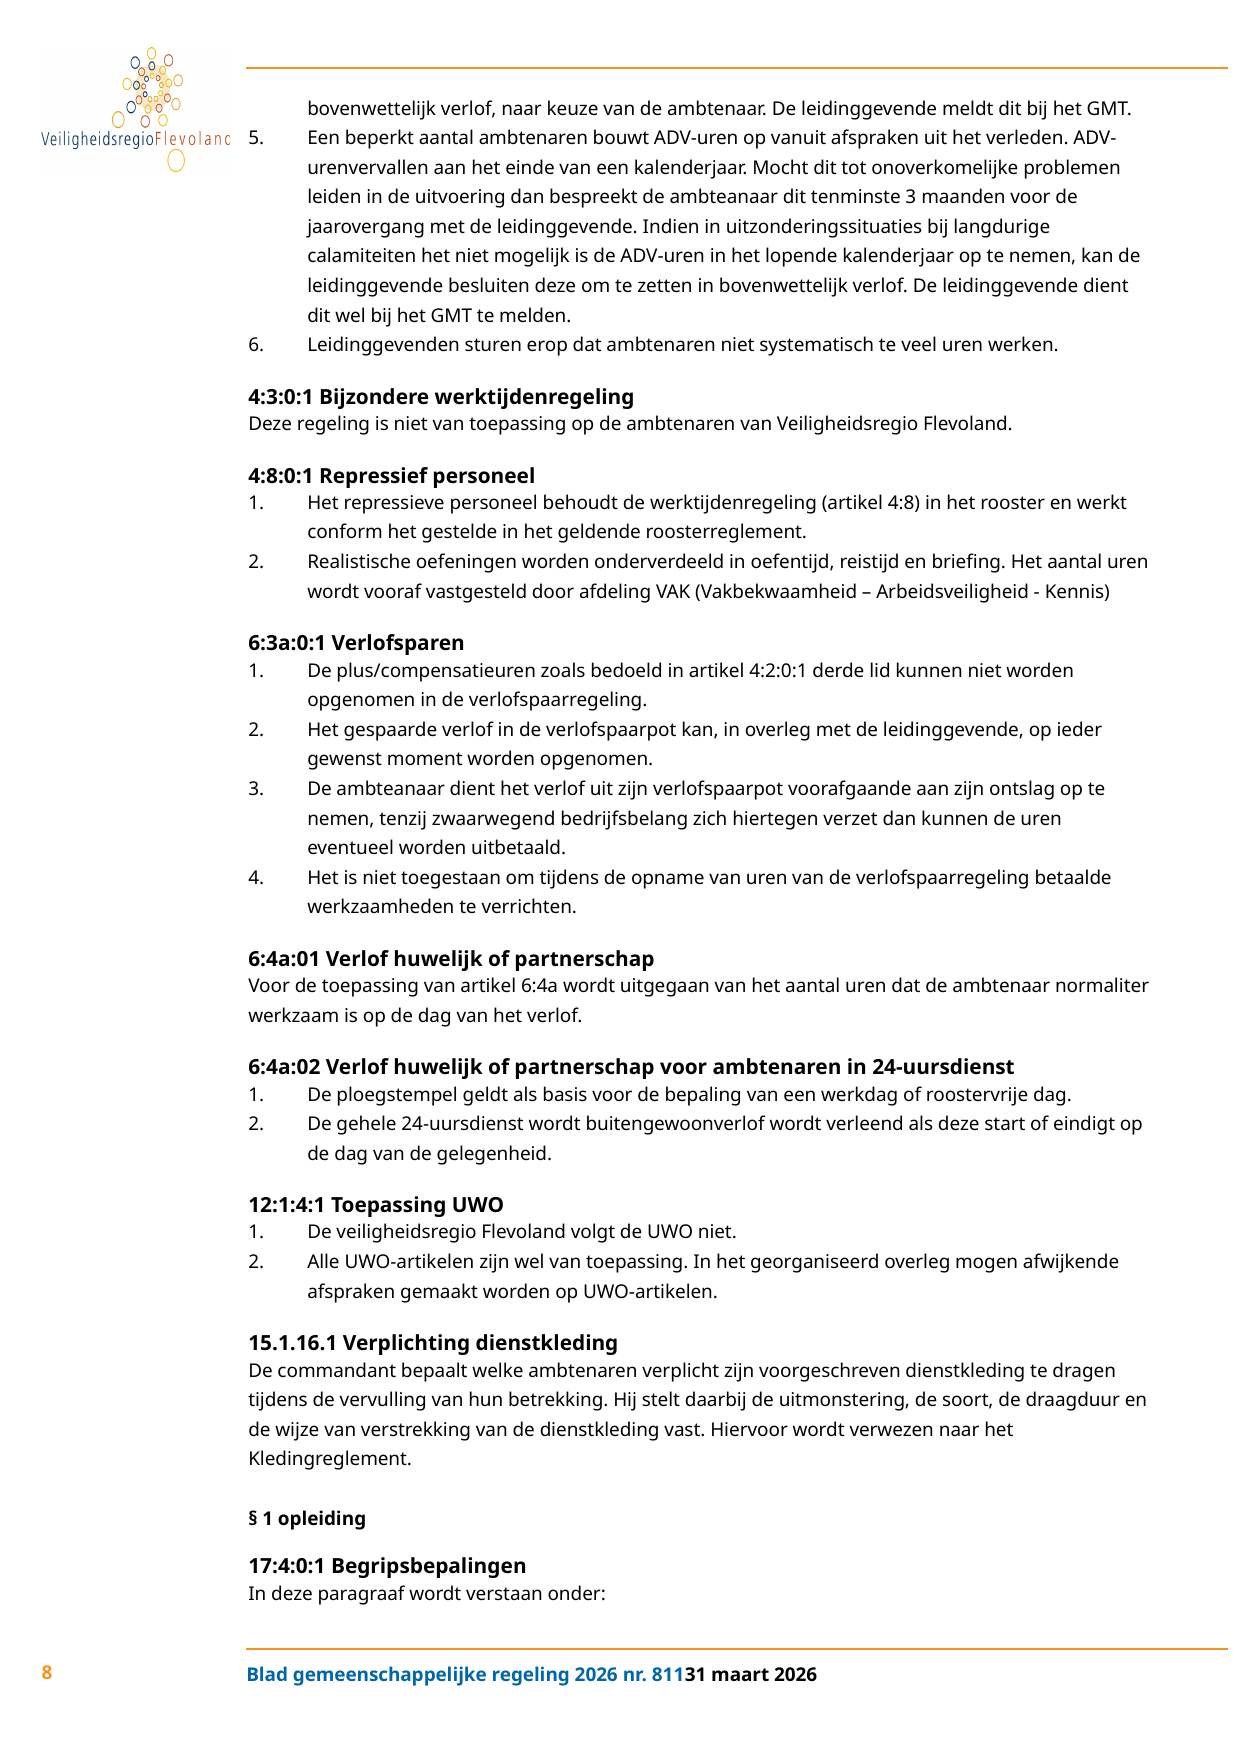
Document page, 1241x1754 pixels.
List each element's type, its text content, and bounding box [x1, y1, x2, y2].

list De veiligheidsregio Flevoland volgt de UWO niet. [248, 1219, 1152, 1244]
list Het is niet toegestaan om tijdens de opname van uren van de verlofspaarregeling betaalde werkzaamheden te verrichten. [248, 864, 1152, 919]
text In deze paragraaf wordt verstaan onder: [248, 1580, 1152, 1605]
text § 1 opleiding [248, 1505, 1152, 1530]
list De ambteanaar dient het verlof uit zijn verlofspaarpot voorafgaande aan zijn ontslag op te nemen, tenzij zwaarwegend bedrijfsbelang zich hiertegen verzet dan kunnen de uren eventueel worden uitbetaald. [248, 775, 1152, 860]
list Een beperkt aantal ambtenaren bouwt ADV-uren op vanuit afspraken uit het verleden. ADV-urenvervallen aan het einde van een kalenderjaar. Mocht dit tot onoverkomelijke problemen leiden in de uitvoering dan bespreekt de ambteanaar dit tenminste 3 maanden voor de jaarovergang met de leidinggevende. Indien in uitzonderingssituaties bij langdurige calamiteiten het niet mogelijk is de ADV-uren in het lopende kalenderjaar op te nemen, kan de leidinggevende besluiten deze om te zetten in bovenwettelijk verlof. De leidinggevende dient dit wel bij het GMT te melden. [248, 124, 1152, 328]
list De gehele 24-uursdienst wordt buitengewoonverlof wordt verleend als deze start of eindigt op de dag van de gelegenheid. [248, 1110, 1152, 1166]
list Realistische oefeningen worden onderverdeeld in oefentijd, reistijd en briefing. Het aantal uren wordt vooraf vastgesteld door afdeling VAK (Vakbekwaamheid – Arbeidsveiligheid - Kennis) [248, 548, 1152, 604]
list Leidinggevenden sturen erop dat ambtenaren niet systematisch te veel uren werken. [248, 331, 1152, 357]
list De plus/compensatieuren zoals bedoeld in artikel 4:2:0:1 derde lid kunnen niet worden opgenomen in de verlofspaarregeling. [248, 657, 1152, 712]
text 6:4a:02 Verlof huwelijk of partnerschap voor ambtenaren in 24-uursdienst [248, 1052, 1152, 1081]
picture [41, 47, 231, 172]
text 15.1.16.1 Verplichting dienstkleding [248, 1328, 1152, 1357]
text 17:4:0:1 Begripsbepalingen [248, 1551, 1152, 1580]
list bovenwettelijk verlof, naar keuze van de ambtenaar. De leidinggevende meldt dit bij het GMT. [248, 95, 1152, 121]
text 12:1:4:1 Toepassing UWO [248, 1190, 1152, 1219]
text 4:3:0:1 Bijzondere werktijdenregeling [248, 382, 1152, 410]
text 6:4a:01 Verlof huwelijk of partnerschap [248, 944, 1152, 972]
text Voor de toepassing van artikel 6:4a wordt uitgegaan van het aantal uren dat de ambtenaar normaliter werkzaam is op de dag van het verlof. [248, 972, 1152, 1028]
list Het gespaarde verlof in de verlofspaarpot kan, in overleg met de leidinggevende, op ieder gewenst moment worden opgenomen. [248, 716, 1152, 771]
text 4:8:0:1 Repressief personeel [248, 461, 1152, 489]
text 6:3a:0:1 Verlofsparen [248, 628, 1152, 657]
list Het repressieve personeel behoudt de werktijdenregeling (artikel 4:8) in het rooster en werkt conform het gestelde in het geldende roosterreglement. [248, 489, 1152, 544]
list Alle UWO-artikelen zijn wel van toepassing. In het georganiseerd overleg mogen afwijkende afspraken gemaakt worden op UWO-artikelen. [248, 1248, 1152, 1304]
text De commandant bepaalt welke ambtenaren verplicht zijn voorgeschreven dienstkleding te dragen tijdens de vervulling van hun betrekking. Hij stelt daarbij de uitmonstering, de soort, de draagduur en de wijze van verstrekking van de dienstkleding vast. Hiervoor wordt verwezen naar het Kledingreglement. [248, 1357, 1152, 1471]
list De ploegstempel geldt als basis voor de bepaling van een werkdag of roostervrije dag. [248, 1081, 1152, 1106]
text Deze regeling is niet van toepassing op de ambtenaren van Veiligheidsregio Flevoland. [248, 410, 1152, 436]
